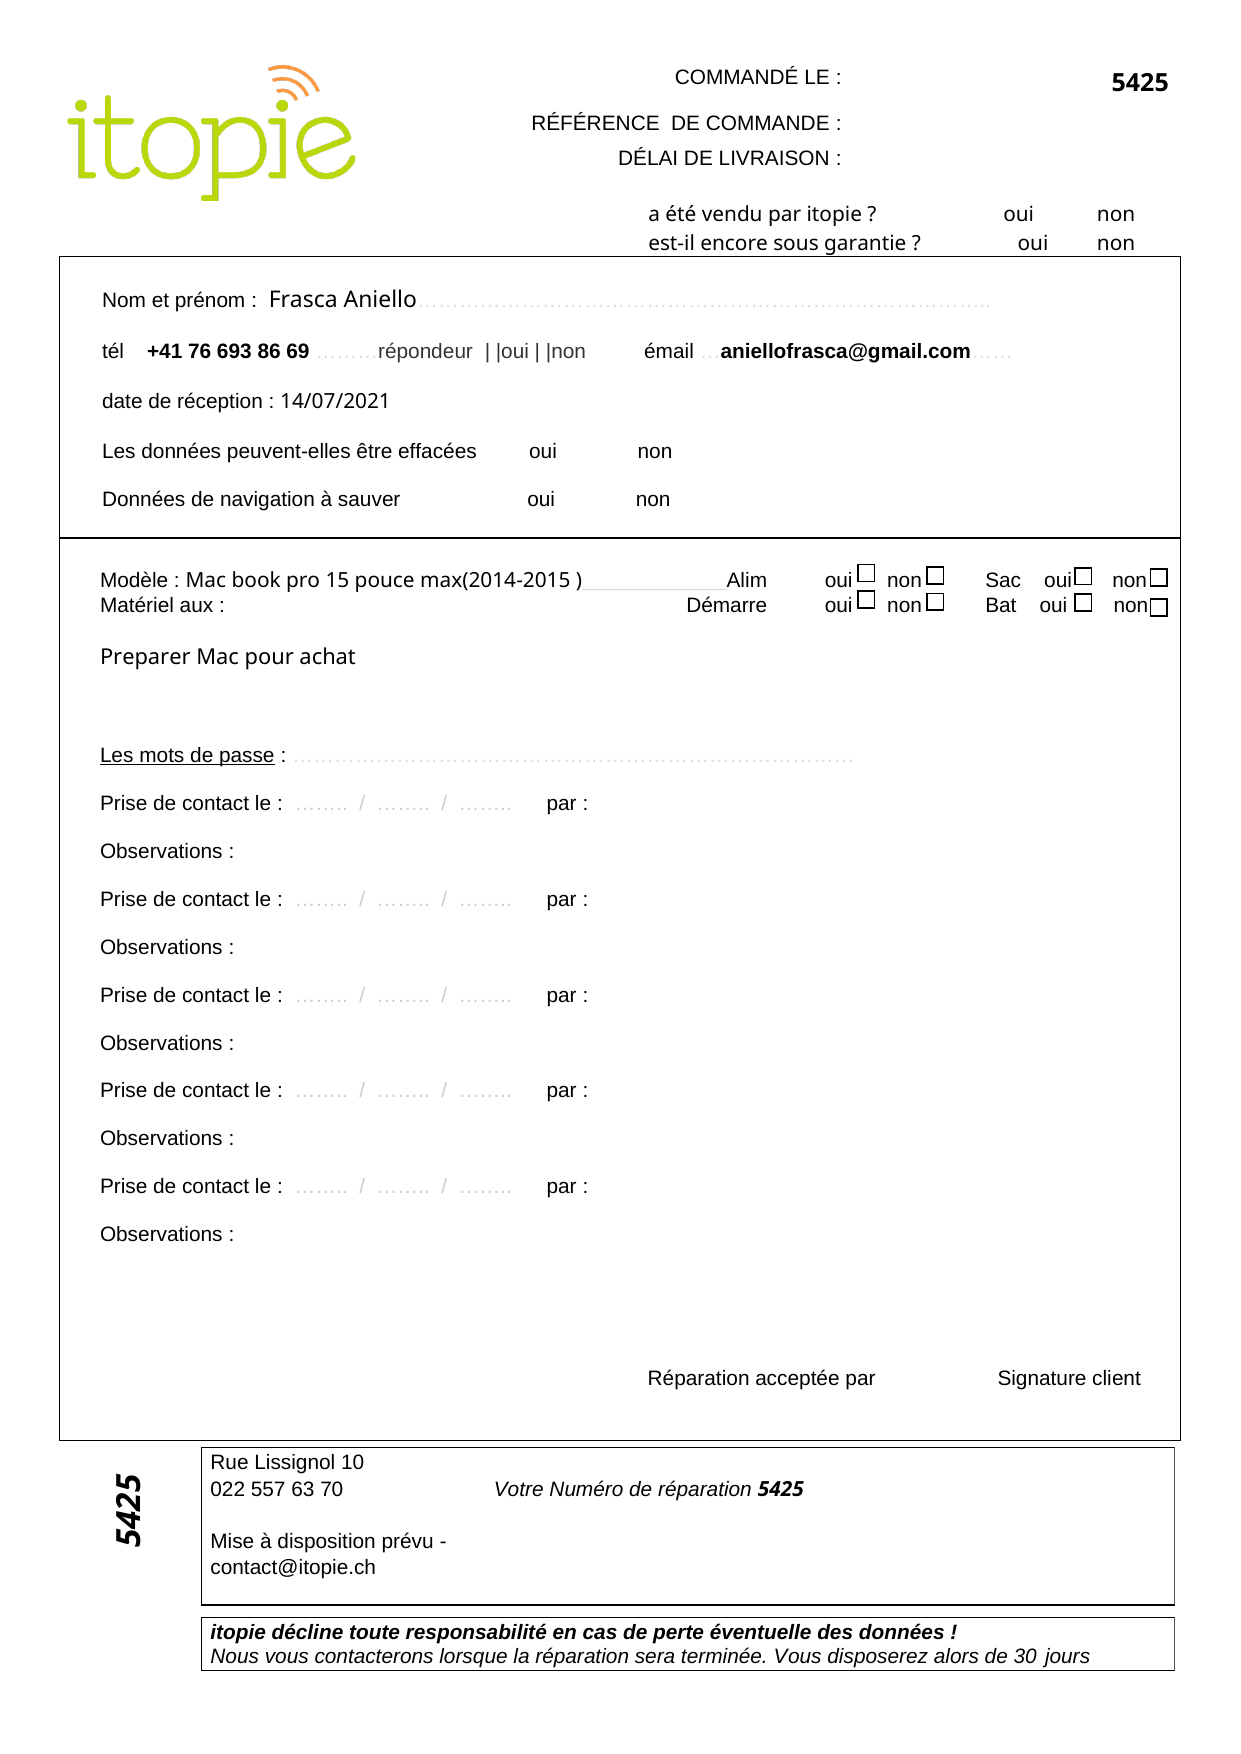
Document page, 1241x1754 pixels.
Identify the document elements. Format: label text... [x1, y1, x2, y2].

text Prise de contact le : …….. / …….. / …….. par : [60, 883, 1180, 911]
text Prise de contact le : …….. / …….. / …….. par : [60, 788, 1180, 815]
text Les mots de passe : ……………………………………………………………………… [60, 740, 1180, 767]
table_cell [847, 140, 1180, 175]
text Prise de contact le : …….. / …….. / …….. par : [60, 979, 1180, 1006]
table_header Rue Lissignol 10 022 557 63 70 Votre Numéro de réparation 5425 Mise à disposition prévu - contact@itopie.ch [195, 1441, 1180, 1611]
table_header COMMANDÉ LE : [490, 59, 847, 104]
text Prise de contact le : …….. / …….. / …….. par : [60, 1171, 1180, 1198]
text Modèle : Mac book pro 15 pouce max(2014-2015 ) Alim oui non Sac oui non [948, 562, 1180, 590]
text date de réception : 14/07/2021 [60, 383, 1180, 415]
text Prise de contact le : …….. / …….. / …….. par : [60, 1075, 1180, 1102]
table_header 5425 [847, 59, 1180, 104]
picture [67, 65, 356, 201]
table_cell [847, 105, 1180, 140]
text Preparer Mac pour achat [60, 638, 1180, 671]
table_header 5425 [59, 1441, 195, 1677]
text est-il encore sous garantie ? oui non [59, 228, 1181, 256]
text Réparation acceptée par Signature client [60, 1363, 1180, 1390]
text Nom et prénom : Frasca Aniello……………………………………………………………………….. [60, 280, 1180, 314]
table_cell RÉFÉRENCE DE COMMANDE : [490, 105, 847, 140]
text Matériel aux : Démarre oui non Bat oui non [60, 590, 1180, 617]
text Observations : [60, 1123, 1180, 1150]
text Données de navigation à sauver oui non [60, 484, 1180, 511]
text Observations : [60, 836, 1180, 863]
text Les données peuvent-elles être effacées oui non [60, 436, 1180, 463]
text Observations : [60, 1219, 1180, 1246]
table_cell DÉLAI DE LIVRAISON : [490, 140, 847, 175]
text Observations : [60, 931, 1180, 958]
text Modèle : Mac book pro 15 pouce max(2014-2015 ) Alim oui non Sac oui non [60, 562, 856, 590]
text tél +41 76 693 86 69 ………répondeur | |oui | |non émail …aniellofrasca@gmail.com…… [60, 335, 1180, 362]
text Observations : [60, 1027, 1180, 1054]
table_cell itopie décline toute responsabilité en cas de perte éventuelle des données ! Nous vous contacterons lorsque la réparation sera terminée. Vous disposerez alors de 30 jours [195, 1611, 1180, 1677]
text a été vendu par itopie ? oui non [59, 199, 1181, 228]
